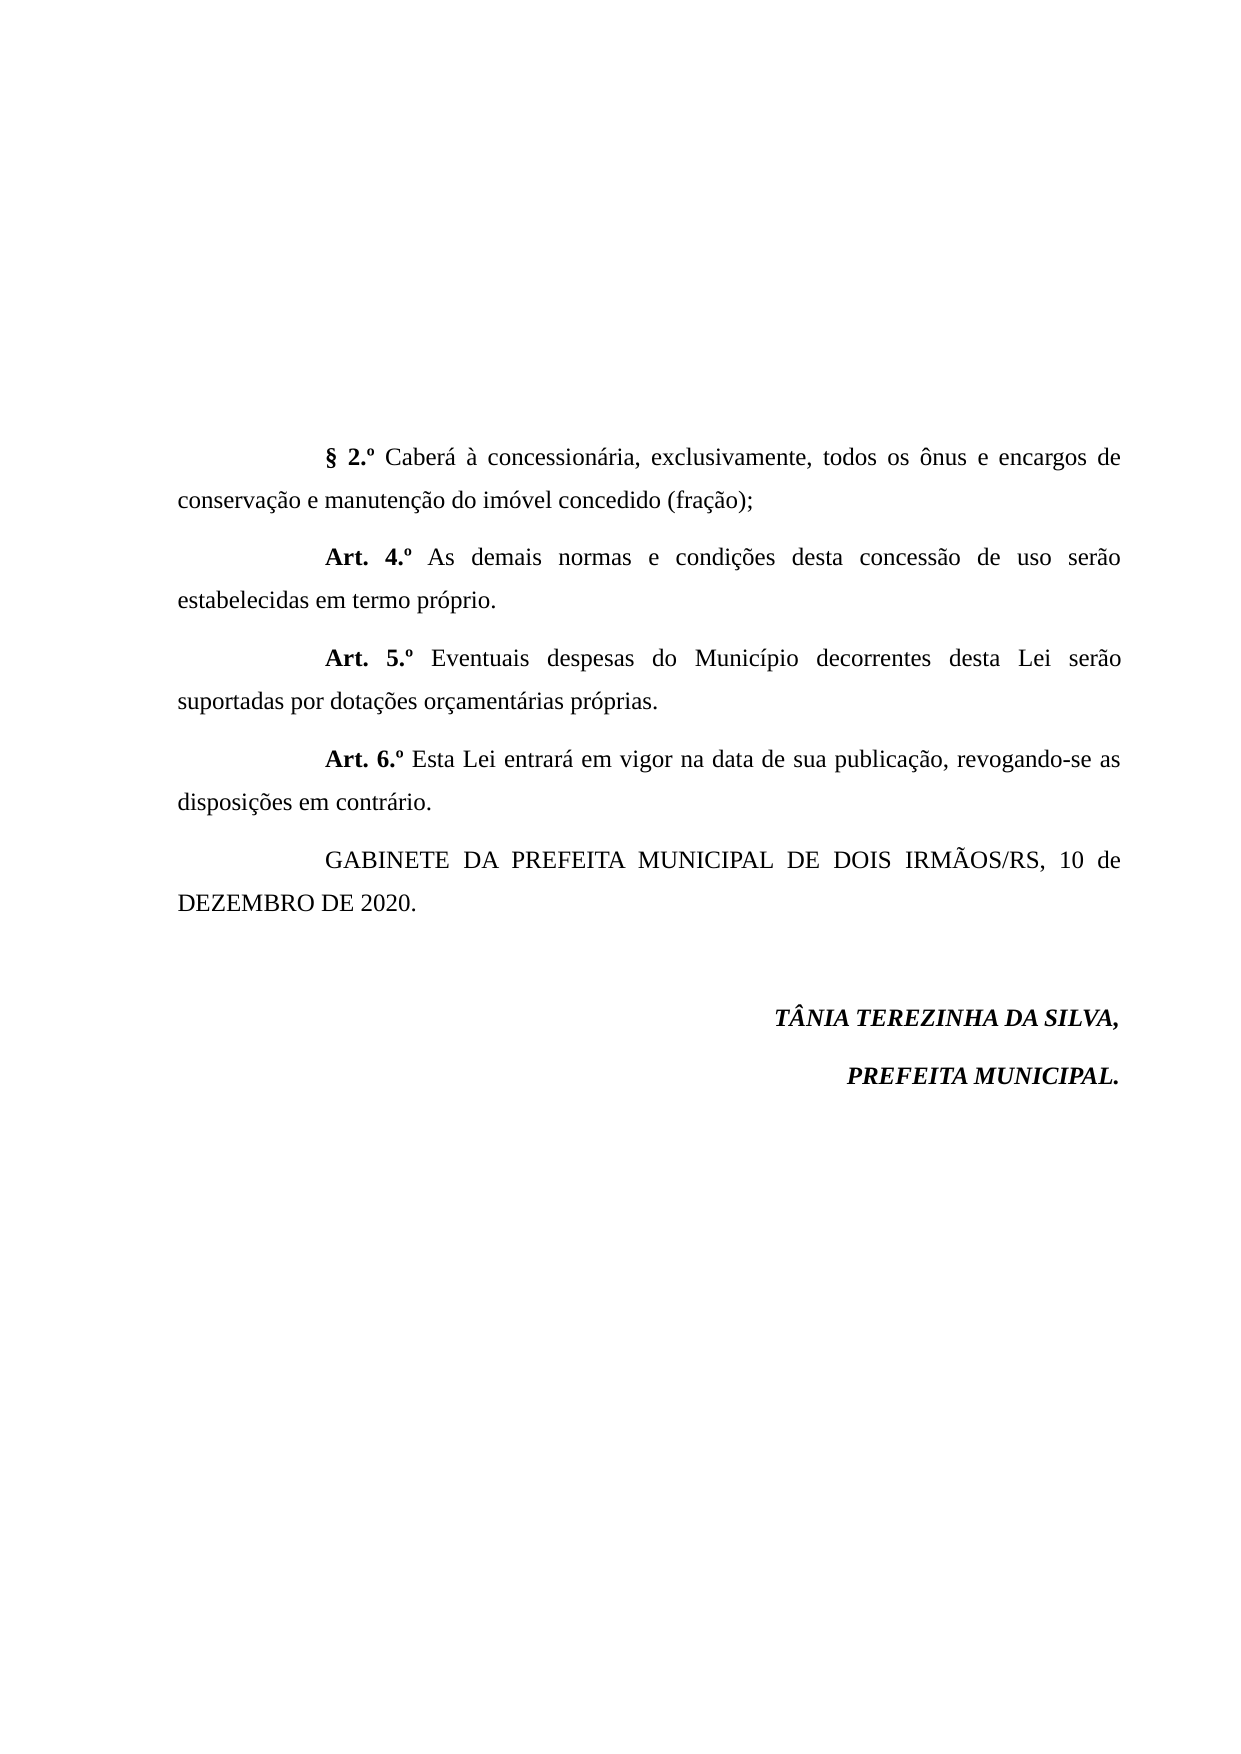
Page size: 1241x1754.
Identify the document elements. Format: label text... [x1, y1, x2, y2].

text Art. 6.º Esta Lei entrará em vigor na data de sua publicação, revogando-se as disposições em contrário. [177, 744, 1122, 816]
text Art. 4.º As demais normas e condições desta concessão de uso serão estabelecidas em termo próprio. [177, 542, 1122, 614]
text Art. 5.º Eventuais despesas do Município decorrentes desta Lei serão suportadas por dotações orçamentárias próprias. [177, 643, 1122, 715]
text GABINETE DA PREFEITA MUNICIPAL DE DOIS IRMÃOS/RS, 10 de DEZEMBRO DE 2020. [177, 845, 1122, 917]
text TÂNIA TEREZINHA DA SILVA, [177, 1003, 1122, 1032]
text § 2.º Caberá à concessionária, exclusivamente, todos os ônus e encargos de conservação e manutenção do imóvel concedido (fração); [177, 442, 1122, 513]
text PREFEITA MUNICIPAL. [177, 1061, 1122, 1090]
